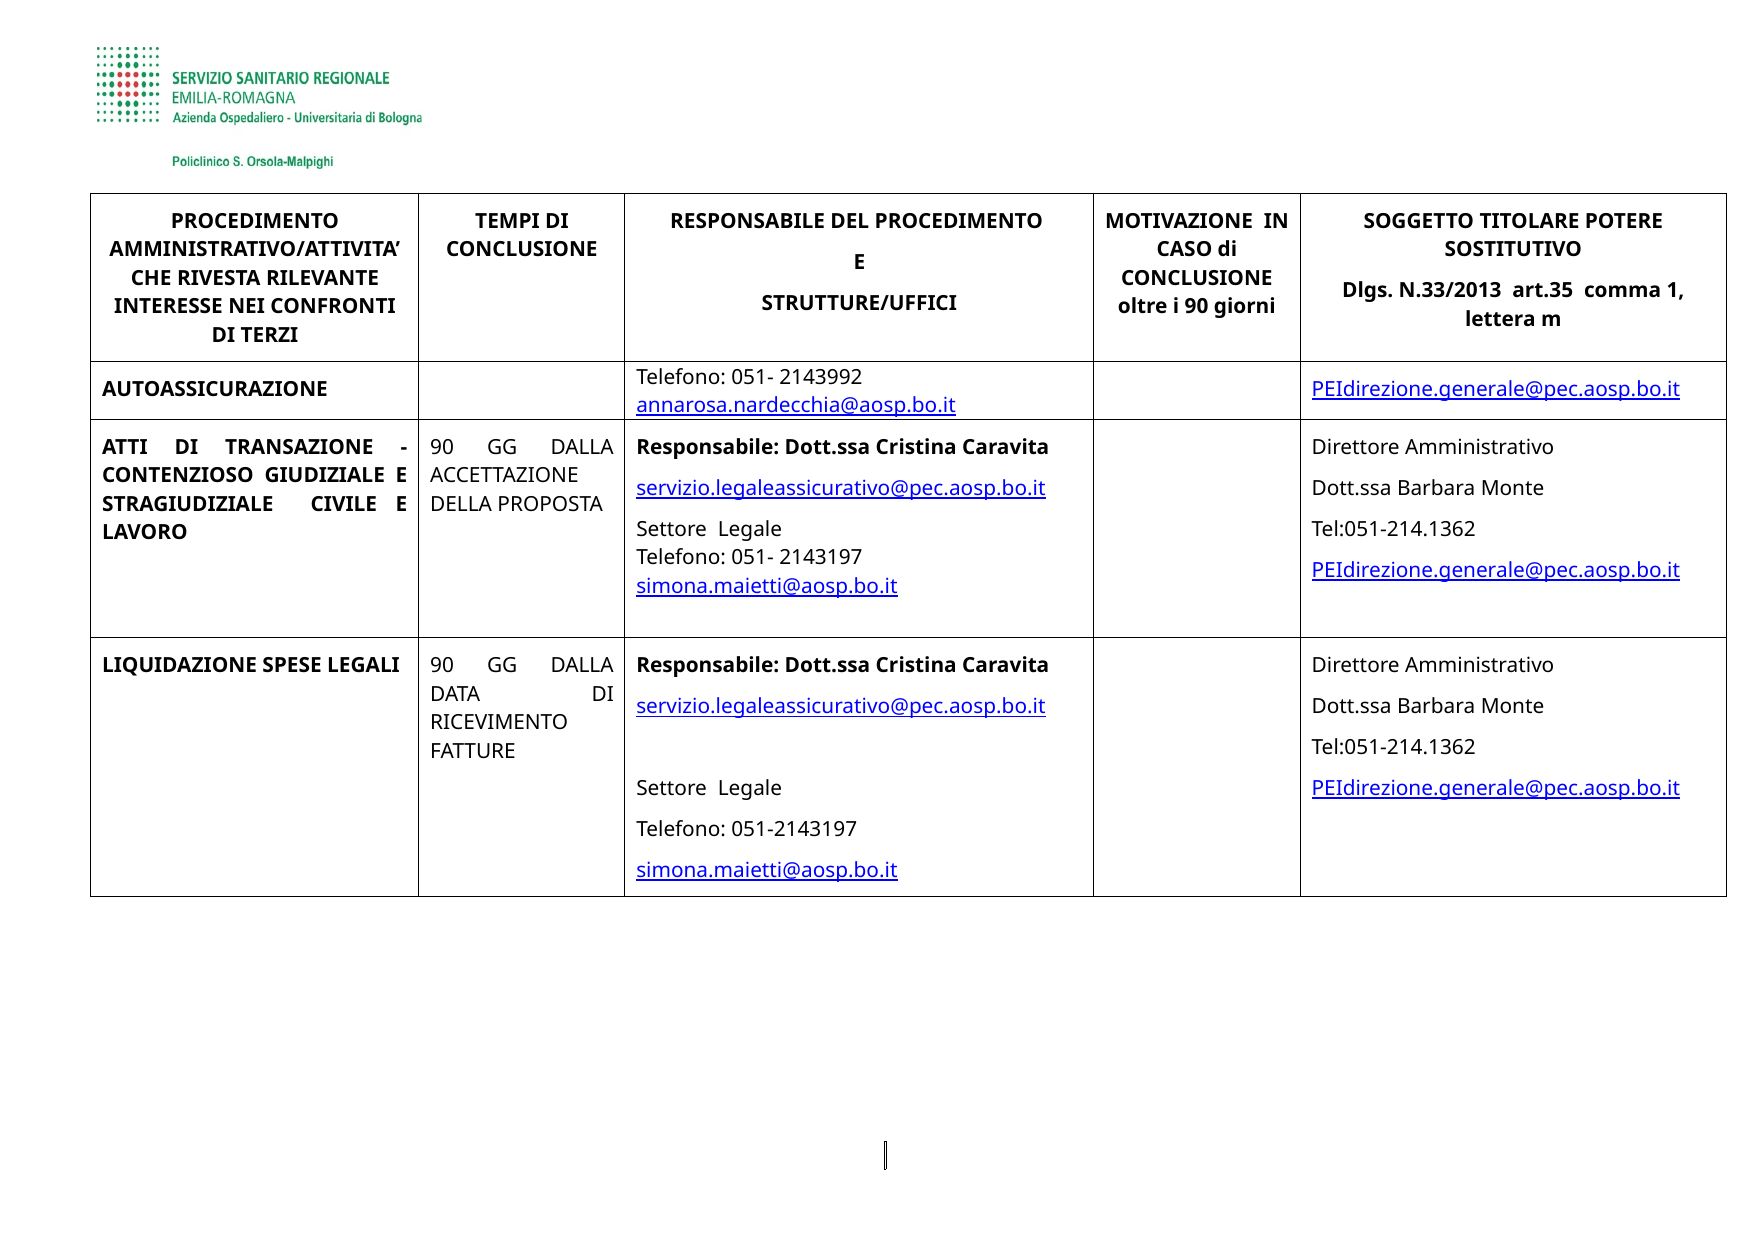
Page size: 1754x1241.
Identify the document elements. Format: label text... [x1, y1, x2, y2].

table_cell Direttore Amministrativo Dott.ssa Barbara Monte Tel:051-214.1362 PEIdirezione.generale@pec.aosp.bo.it [1301, 420, 1726, 637]
table_cell Responsabile: Dott.ssa Cristina Caravita servizio.legaleassicurativo@pec.aosp.bo.it Settore Legale Telefono: 051- 2143197 simona.maietti@aosp.bo.it [625, 420, 1093, 637]
table_header SOGGETTO TITOLARE POTERE SOSTITUTIVO Dlgs. N.33/2013 art.35 comma 1, lettera m [1301, 194, 1726, 361]
table_header MOTIVAZIONE IN CASO di CONCLUSIONE oltre i 90 giorni [1094, 194, 1300, 361]
table_header PROCEDIMENTO AMMINISTRATIVO/ATTIVITA’ CHE RIVESTA RILEVANTE INTERESSE NEI CONFRONTI DI TERZI [91, 194, 418, 361]
table_cell Direttore Amministrativo Dott.ssa Barbara Monte Tel:051-214.1362 PEIdirezione.generale@pec.aosp.bo.it [1301, 638, 1726, 896]
table_cell LIQUIDAZIONE SPESE LEGALI [91, 638, 418, 896]
table_cell [419, 362, 624, 419]
picture [97, 47, 422, 169]
table_cell PEIdirezione.generale@pec.aosp.bo.it [1301, 362, 1726, 419]
table_cell AUTOASSICURAZIONE [91, 362, 418, 419]
table_cell Telefono: 051- 2143992 annarosa.nardecchia@aosp.bo.it [625, 362, 1093, 419]
table_header RESPONSABILE DEL PROCEDIMENTO E STRUTTURE/UFFICI [625, 194, 1093, 361]
table_header TEMPI DI CONCLUSIONE [419, 194, 624, 361]
table_cell [1094, 638, 1300, 896]
table_cell 90 GG DALLA DATA DI RICEVIMENTO FATTURE [419, 638, 624, 896]
table_cell 90 GG DALLA ACCETTAZIONE DELLA PROPOSTA [419, 420, 624, 637]
table_cell ATTI DI TRANSAZIONE - CONTENZIOSO GIUDIZIALE E STRAGIUDIZIALE CIVILE E LAVORO [91, 420, 418, 637]
table_cell Responsabile: Dott.ssa Cristina Caravita servizio.legaleassicurativo@pec.aosp.bo.it Settore Legale Telefono: 051-2143197 simona.maietti@aosp.bo.it [625, 638, 1093, 896]
table_cell [1094, 420, 1300, 637]
table_cell [1094, 362, 1300, 419]
